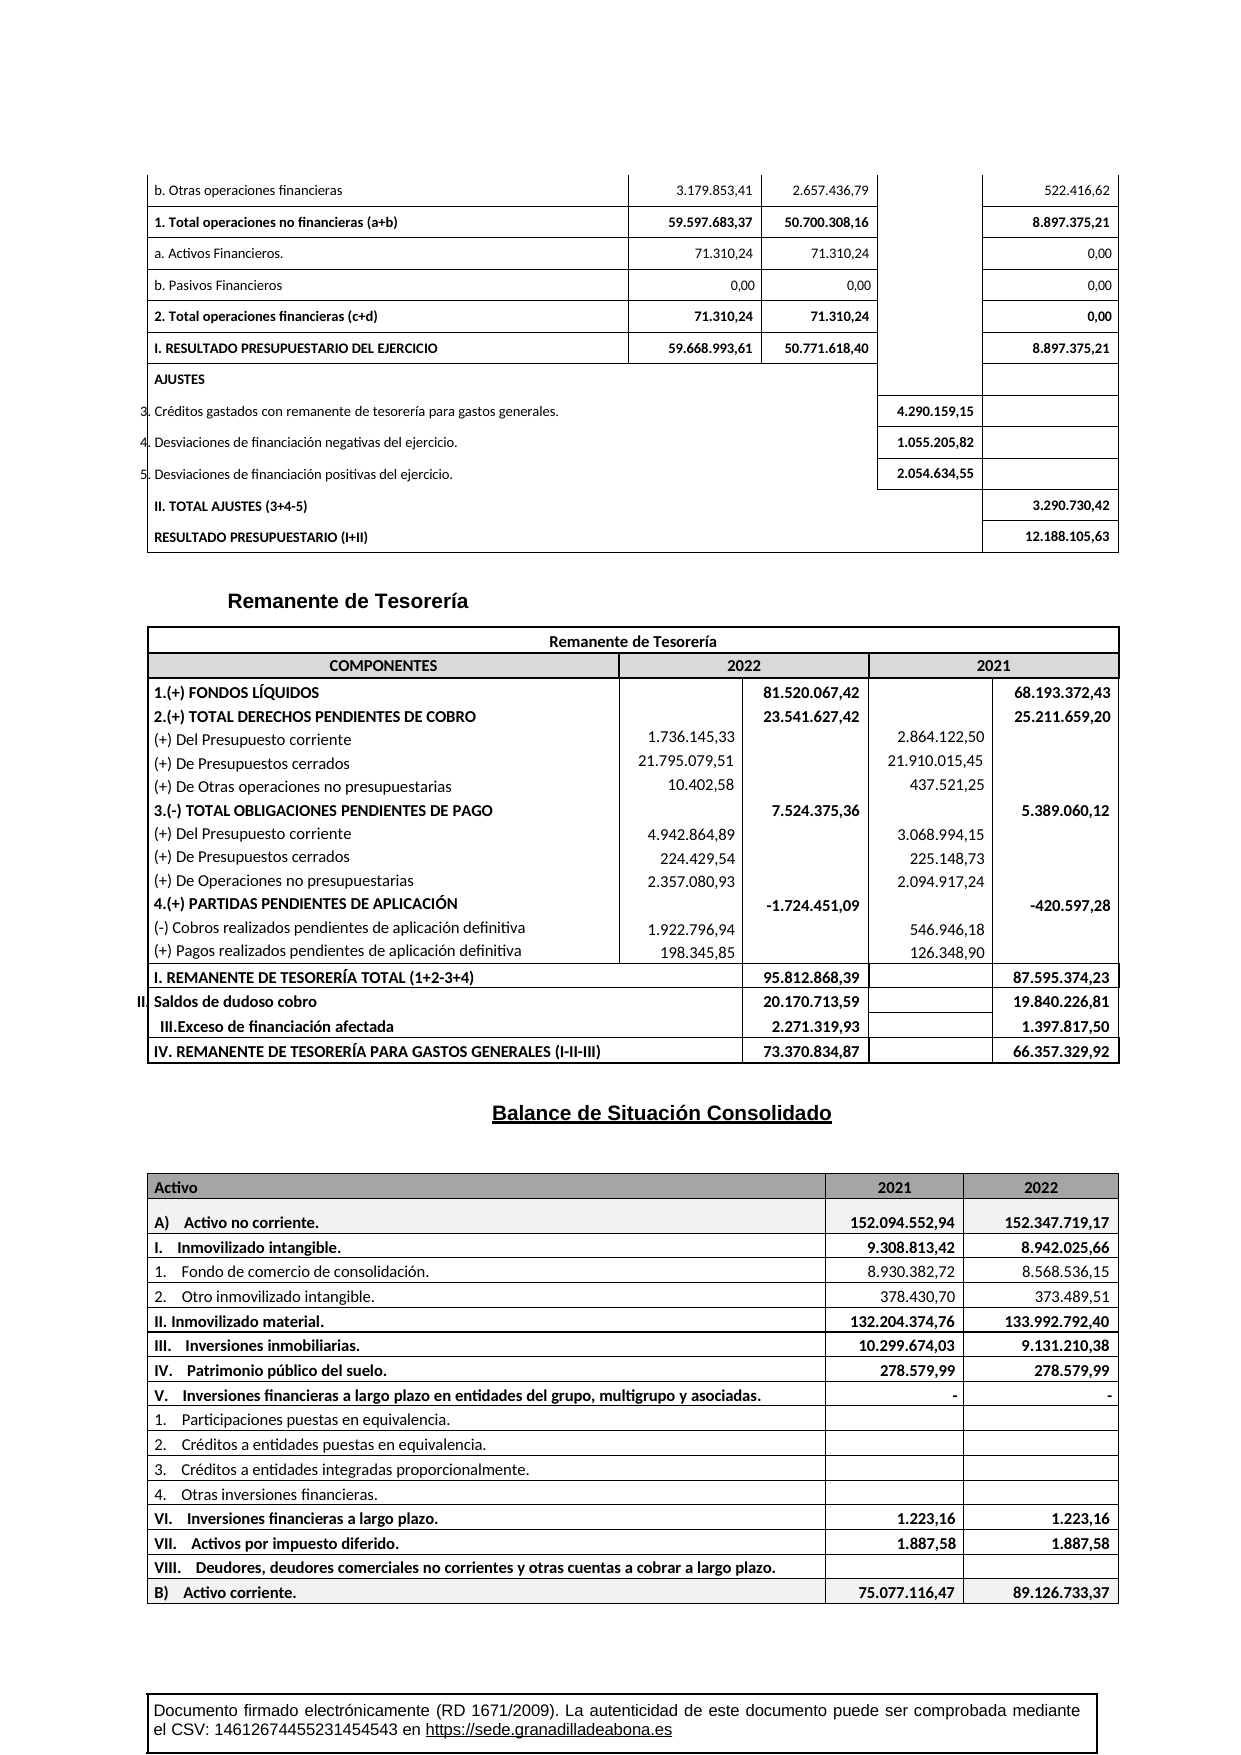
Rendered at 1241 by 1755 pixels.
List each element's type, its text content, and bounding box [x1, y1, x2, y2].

table_cell 1.055.205,82 [878, 427, 982, 457]
table_cell 152.347.719,17 [964, 1199, 1118, 1233]
table_cell I. REMANENTE DE TESORERÍA TOTAL (1+2-3+4) [149, 964, 742, 987]
table_cell 2021 [870, 654, 1118, 677]
table_cell [983, 364, 1118, 394]
table_header 3.179.853,41 [629, 175, 761, 206]
table_cell [869, 1013, 992, 1037]
table_header 2.657.436,79 [762, 175, 877, 206]
table_cell 71.310,24 [629, 238, 761, 269]
table_cell 1. Total operaciones no financieras (a+b) [148, 207, 628, 237]
table_cell [964, 1555, 1118, 1578]
table_cell 8.568.536,15 [964, 1258, 1118, 1282]
table_cell I. Inmovilizado intangible. [148, 1234, 825, 1257]
table_cell 75.077.116,47 [826, 1579, 963, 1603]
table_header 522.416,62 [983, 175, 1118, 206]
table_cell 59.597.683,37 [629, 207, 761, 237]
table_cell 19.840.226,81 1.397.817,50 [993, 988, 1118, 1037]
table_cell [826, 1481, 963, 1504]
table_cell 8.897.375,21 [983, 207, 1118, 237]
table_cell Saldos de dudoso cobro Exceso de financiación afectada [149, 988, 742, 1037]
table_cell VI. Inversiones financieras a largo plazo. [148, 1505, 825, 1529]
table_cell 0,00 [983, 301, 1118, 332]
table_cell 1.887,58 [826, 1530, 963, 1553]
table_cell 373.489,51 [964, 1283, 1118, 1307]
table_header 2021 [826, 1174, 963, 1198]
table_cell VIII. Deudores, deudores comerciales no corrientes y otras cuentas a cobrar a largo plazo. [148, 1555, 825, 1578]
table_cell - [964, 1382, 1118, 1405]
table_cell 3. Créditos a entidades integradas proporcionalmente. [148, 1456, 825, 1479]
table_header Activo [148, 1174, 825, 1198]
table_cell 4.290.159,15 [878, 396, 982, 426]
table_cell a. Activos Financieros. [148, 238, 628, 269]
table_cell 2022 [620, 654, 868, 677]
table_header b. Otras operaciones financieras [148, 175, 628, 206]
table_cell B) Activo corriente. [148, 1579, 825, 1603]
table_cell 1.736.145,33 21.795.079,51 10.402,58 4.942.864,89 224.429,54 2.357.080,93 1.922.796,94 198.345,85 [620, 679, 742, 963]
table_cell [983, 427, 1118, 457]
table_cell III. Inversiones inmobiliarias. [148, 1333, 825, 1356]
table_cell 89.126.733,37 [964, 1579, 1118, 1603]
table_cell 50.771.618,40 [762, 333, 877, 363]
table_cell A) Activo no corriente. [148, 1199, 825, 1233]
table_cell 9.131.210,38 [964, 1333, 1118, 1356]
table_cell 50.700.308,16 [762, 207, 877, 237]
table_cell 8.930.382,72 [826, 1258, 963, 1282]
table_cell 1.223,16 [826, 1505, 963, 1529]
table_cell [870, 1038, 992, 1062]
table_cell 152.094.552,94 [826, 1199, 963, 1233]
table_header [878, 175, 982, 394]
table_cell b. Pasivos Financieros [148, 270, 628, 300]
table_cell [983, 396, 1118, 426]
table_cell 1.887,58 [964, 1530, 1118, 1553]
table_cell VII. Activos por impuesto diferido. [148, 1530, 825, 1553]
table_cell 1. Participaciones puestas en equivalencia. [148, 1406, 825, 1430]
table_cell 59.668.993,61 [629, 333, 761, 363]
table_cell 132.204.374,76 [826, 1308, 963, 1331]
table_cell 133.992.792,40 [964, 1308, 1118, 1331]
table_cell COMPONENTES [149, 654, 618, 677]
table_cell 1.223,16 [964, 1505, 1118, 1529]
table_cell [964, 1481, 1118, 1504]
table_cell 68.193.372,43 25.211.659,20 5.389.060,12 -420.597,28 [993, 679, 1118, 963]
table_cell 71.310,24 [762, 238, 877, 269]
table_cell 2.864.122,50 21.910.015,45 437.521,25 3.068.994,15 225.148,73 2.094.917,24 546.946,18 126.348,90 [869, 679, 992, 963]
table_header 2022 [964, 1174, 1118, 1198]
table_cell [964, 1456, 1118, 1479]
table_cell 2. Otro inmovilizado intangible. [148, 1283, 825, 1307]
table_cell 20.170.713,59 2.271.319,93 [743, 988, 868, 1037]
table_cell [964, 1431, 1118, 1455]
table_cell 0,00 [762, 270, 877, 300]
text Remanente de Tesorería [227, 589, 1132, 613]
table_header Remanente de Tesorería [149, 628, 1118, 652]
table_cell 95.812.868,39 [743, 964, 868, 987]
table_cell I. RESULTADO PRESUPUESTARIO DEL EJERCICIO [148, 333, 628, 363]
table_cell 81.520.067,42 23.541.627,42 7.524.375,36 -1.724.451,09 [743, 679, 868, 963]
table_cell 2. Créditos a entidades puestas en equivalencia. [148, 1431, 825, 1455]
table_cell 12.188.105,63 [983, 521, 1118, 552]
table_cell [964, 1406, 1118, 1430]
text Balance de Situación Consolidado [492, 1100, 1132, 1124]
table_cell 0,00 [983, 238, 1118, 269]
table_cell 66.357.329,92 [993, 1038, 1118, 1062]
table_cell 8.897.375,21 [983, 333, 1118, 363]
table_cell V. Inversiones financieras a largo plazo en entidades del grupo, multigrupo y asociadas. [148, 1382, 825, 1405]
table_cell [826, 1456, 963, 1479]
table_cell IV. REMANENTE DE TESORERÍA PARA GASTOS GENERALES (I-II-III) [149, 1038, 742, 1062]
table_cell 73.370.834,87 [743, 1038, 868, 1062]
table_cell II. Inmovilizado material. [148, 1308, 825, 1331]
table_cell 9.308.813,42 [826, 1234, 963, 1257]
table_cell 378.430,70 [826, 1283, 963, 1307]
table_cell 4. Otras inversiones financieras. [148, 1481, 825, 1504]
table_cell [983, 459, 1118, 489]
table_cell 3.290.730,42 [983, 490, 1118, 520]
table_cell 2. Total operaciones financieras (c+d) [148, 301, 628, 332]
table_cell IV. Patrimonio público del suelo. [148, 1357, 825, 1381]
table_cell [826, 1406, 963, 1430]
table_cell 2.054.634,55 [878, 459, 982, 489]
table_cell [826, 1555, 963, 1578]
table_cell 1.(+) FONDOS LÍQUIDOS 2.(+) TOTAL DERECHOS PENDIENTES DE COBRO (+) Del Presupuesto corriente (+) De Presupuestos cerrados (+) De Otras operaciones no presupuestarias 3.(-) TOTAL OBLIGACIONES PENDIENTES DE PAGO (+) Del Presupuesto corriente (+) De Presupuestos cerrados (+) De Operaciones no presupuestarias 4.(+) PARTIDAS PENDIENTES DE APLICACIÓN (-) Cobros realizados pendientes de aplicación definitiva (+) Pagos realizados pendientes de aplicación definitiva [149, 679, 619, 963]
table_cell 8.942.025,66 [964, 1234, 1118, 1257]
table_cell 10.299.674,03 [826, 1333, 963, 1356]
table_cell 71.310,24 [762, 301, 877, 332]
table_cell 278.579,99 [964, 1357, 1118, 1381]
table_cell II. TOTAL AJUSTES (3+4-5) RESULTADO PRESUPUESTARIO (I+II) [148, 489, 982, 552]
table_cell AJUSTES Créditos gastados con remanente de tesorería para gastos generales. Desviaciones de financiación negativas del ejercicio. Desviaciones de financiación positivas del ejercicio. [148, 364, 877, 489]
table_cell - [826, 1382, 963, 1405]
table_cell 87.595.374,23 [993, 964, 1118, 987]
table_cell [870, 964, 992, 987]
table_cell 0,00 [629, 270, 761, 300]
table_cell 71.310,24 [629, 301, 761, 332]
table_cell 278.579,99 [826, 1357, 963, 1381]
table_cell [826, 1431, 963, 1455]
table_cell 0,00 [983, 270, 1118, 300]
table_cell 1. Fondo de comercio de consolidación. [148, 1258, 825, 1282]
table_cell [869, 988, 992, 1012]
